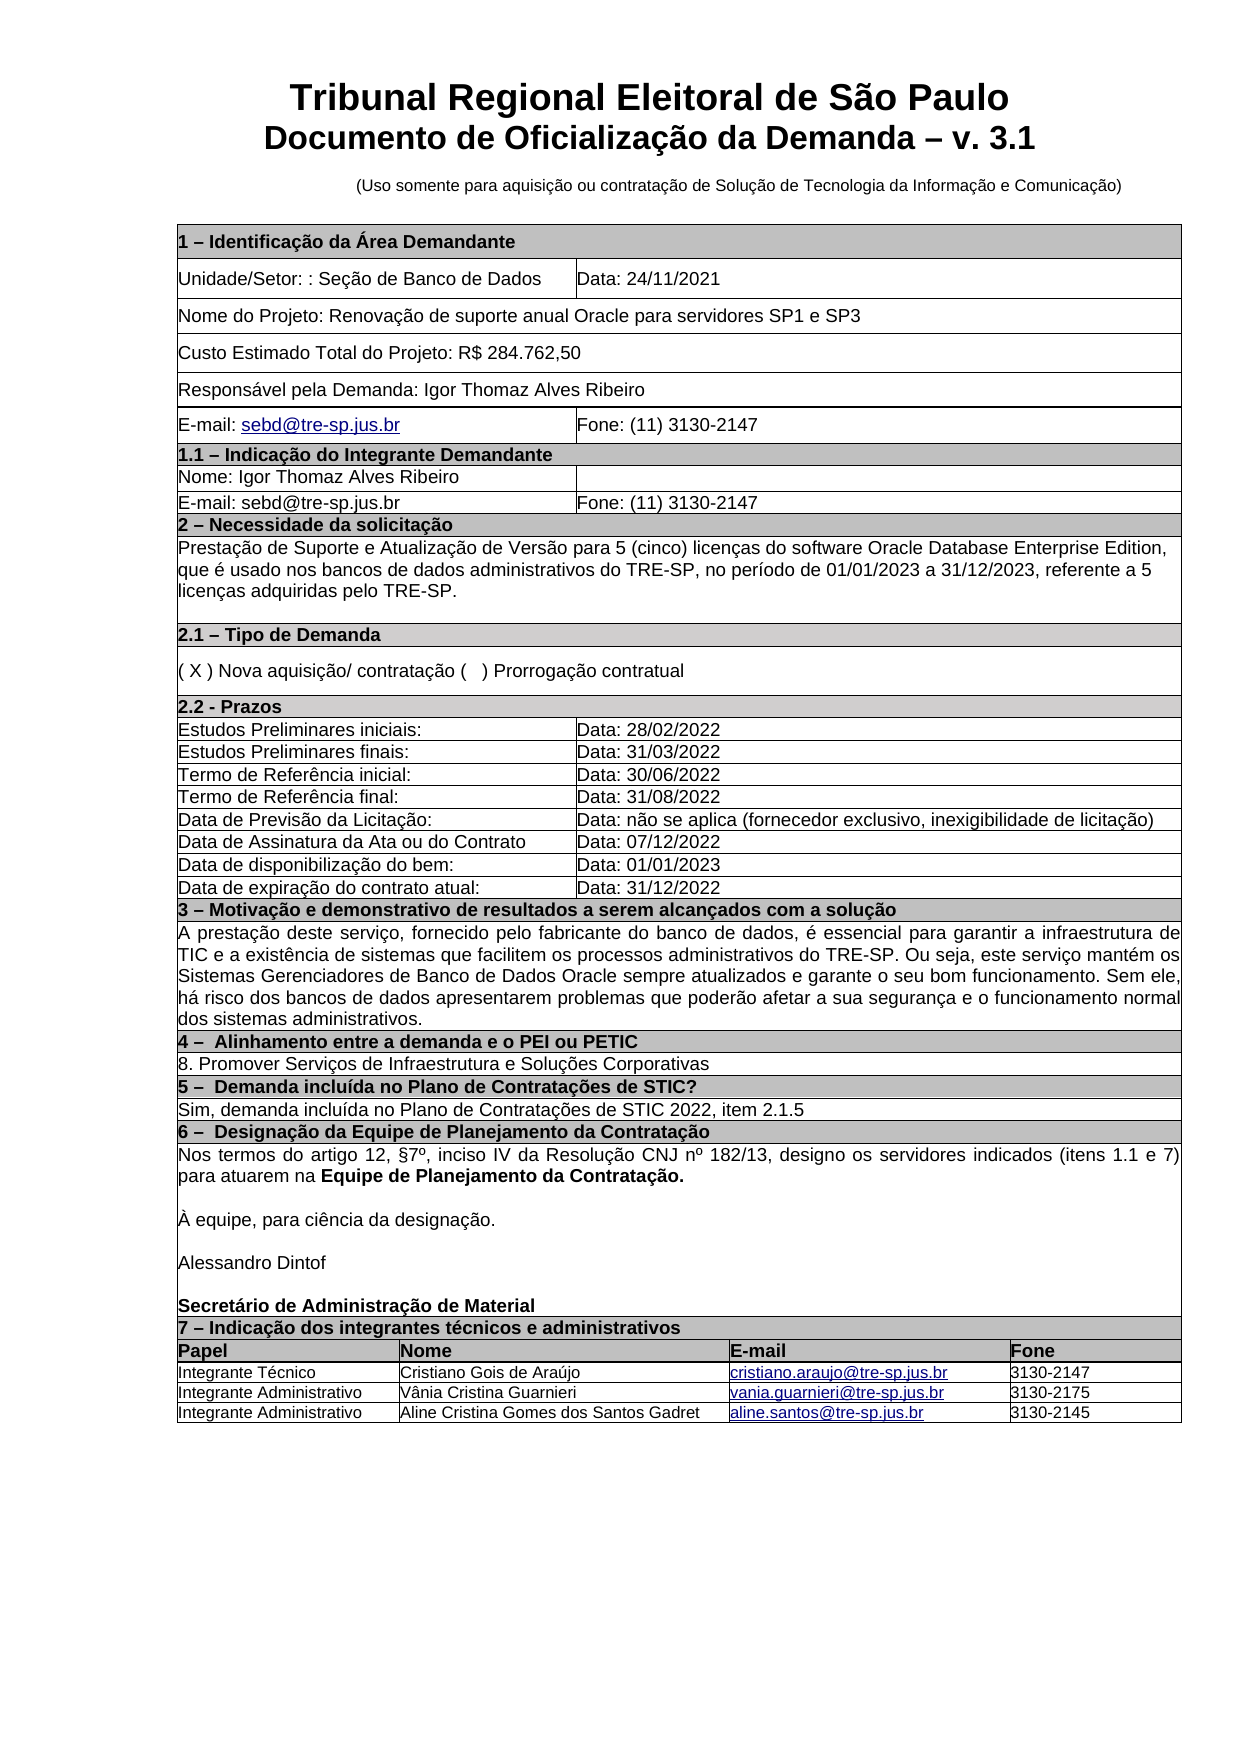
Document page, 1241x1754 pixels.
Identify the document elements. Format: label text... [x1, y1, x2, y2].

table_cell Estudos Preliminares finais: [178, 741, 576, 762]
table_cell Termo de Referência inicial: [178, 764, 576, 785]
table_cell Nome [400, 1340, 729, 1361]
table_cell E-mail: sebd@tre-sp.jus.br [178, 408, 576, 442]
table_cell 7 – Indicação dos integrantes técnicos e administrativos [178, 1317, 1181, 1339]
table_cell 6 – Designação da Equipe de Planejamento da Contratação [178, 1121, 1181, 1143]
table_cell Data: 31/12/2022 [577, 877, 1181, 898]
table_cell 3130-2145 [1011, 1403, 1181, 1422]
list Tribunal Regional Eleitoral de São Paulo [177, 75, 1122, 118]
table_cell Data: 31/03/2022 [577, 741, 1181, 762]
table_cell 5 – Demanda incluída no Plano de Contratações de STIC? [178, 1076, 1181, 1097]
table_cell Vânia Cristina Guarnieri [400, 1383, 729, 1402]
table_cell Estudos Preliminares iniciais: [178, 718, 576, 740]
table_cell Fone: (11) 3130-2147 [577, 492, 1181, 513]
table_cell Data: 01/01/2023 [577, 854, 1181, 876]
table_cell 1.1 – Indicação do Integrante Demandante [178, 444, 1181, 465]
table_cell Data de Previsão da Licitação: [178, 809, 576, 830]
table_cell Papel [178, 1340, 399, 1361]
table_cell 2 – Necessidade da solicitação [178, 514, 1181, 536]
table_cell Fone [1011, 1340, 1181, 1361]
table_cell E-mail: sebd@tre-sp.jus.br [178, 492, 576, 513]
table_cell Fone: (11) 3130-2147 [577, 408, 1181, 442]
table_cell 8. Promover Serviços de Infraestrutura e Soluções Corporativas [178, 1053, 1181, 1075]
table_cell ( X ) Nova aquisição/ contratação ( ) Prorrogação contratual [178, 647, 1181, 695]
table_cell 3 – Motivação e demonstrativo de resultados a serem alcançados com a solução [178, 899, 1181, 921]
table_cell Data: 07/12/2022 [577, 831, 1181, 853]
table_cell Termo de Referência final: [178, 786, 576, 808]
table_cell 2.1 – Tipo de Demanda [178, 624, 1181, 646]
table_cell Aline Cristina Gomes dos Santos Gadret [400, 1403, 729, 1422]
table_cell A prestação deste serviço, fornecido pelo fabricante do banco de dados, é essencial para garantir a infraestrutura de TIC e a existência de sistemas que facilitem os processos administrativos do TRE-SP. Ou seja, este serviço mantém os Sistemas Gerenciadores de Banco de Dados Oracle sempre atualizados e garante o seu bom funcionamento. Sem ele, há risco dos bancos de dados apresentarem problemas que poderão afetar a sua segurança e o funcionamento normal dos sistemas administrativos. [178, 922, 1181, 1029]
table_cell 3130-2175 [1011, 1383, 1181, 1402]
table_cell 2.2 - Prazos [178, 696, 1181, 717]
table_cell E-mail [730, 1340, 1010, 1361]
table_cell Custo Estimado Total do Projeto: R$ 284.762,50 [178, 334, 1181, 372]
table_cell Integrante Administrativo [178, 1403, 399, 1422]
table_cell Integrante Administrativo [178, 1383, 399, 1402]
table_cell Data de expiração do contrato atual: [178, 877, 576, 898]
table_cell Data: 30/06/2022 [577, 764, 1181, 785]
table_cell 3130-2147 [1011, 1363, 1181, 1382]
table_cell Nome do Projeto: Renovação de suporte anual Oracle para servidores SP1 e SP3 [178, 299, 1181, 333]
table_cell Integrante Técnico [178, 1363, 399, 1382]
table_cell Data de Assinatura da Ata ou do Contrato [178, 831, 576, 853]
table_cell 4 – Alinhamento entre a demanda e o PEI ou PETIC [178, 1031, 1181, 1052]
subtitle Documento de Oficialização da Demanda – v. 3.1 [177, 118, 1122, 157]
table_header 1 – Identificação da Área Demandante [178, 225, 1181, 258]
table_cell Responsável pela Demanda: Igor Thomaz Alves Ribeiro [178, 373, 1181, 406]
table_cell Data: 28/02/2022 [577, 718, 1181, 740]
table_cell Nos termos do artigo 12, §7º, inciso IV da Resolução CNJ nº 182/13, designo os servidores indicados (itens 1.1 e 7) para atuarem na Equipe de Planejamento da Contratação. À equipe, para ciência da designação. Alessandro Dintof Secretário de Administração de Material [178, 1144, 1181, 1316]
table_cell cristiano.araujo@tre-sp.jus.br [730, 1363, 1010, 1382]
table_cell Data de disponibilização do bem: [178, 854, 576, 876]
table_cell [577, 466, 1181, 491]
text (Uso somente para aquisição ou contratação de Solução de Tecnologia da Informação e Comunicação) [177, 176, 1122, 195]
table_cell Data: 24/11/2021 [577, 259, 1181, 298]
table_cell Prestação de Suporte e Atualização de Versão para 5 (cinco) licenças do software Oracle Database Enterprise Edition, que é usado nos bancos de dados administrativos do TRE-SP, no período de 01/01/2023 a 31/12/2023, referente a 5 licenças adquiridas pelo TRE-SP. [178, 537, 1181, 623]
table_cell Data: não se aplica (fornecedor exclusivo, inexigibilidade de licitação) [577, 809, 1181, 830]
table_cell Sim, demanda incluída no Plano de Contratações de STIC 2022, item 2.1.5 [178, 1099, 1181, 1120]
table_cell Data: 31/08/2022 [577, 786, 1181, 808]
table_cell Unidade/Setor: : Seção de Banco de Dados [178, 259, 576, 298]
table_cell vania.guarnieri@tre-sp.jus.br [730, 1383, 1010, 1402]
table_cell Nome: Igor Thomaz Alves Ribeiro [178, 466, 576, 491]
table_cell aline.santos@tre-sp.jus.br [730, 1403, 1010, 1422]
table_cell Cristiano Gois de Araújo [400, 1363, 729, 1382]
